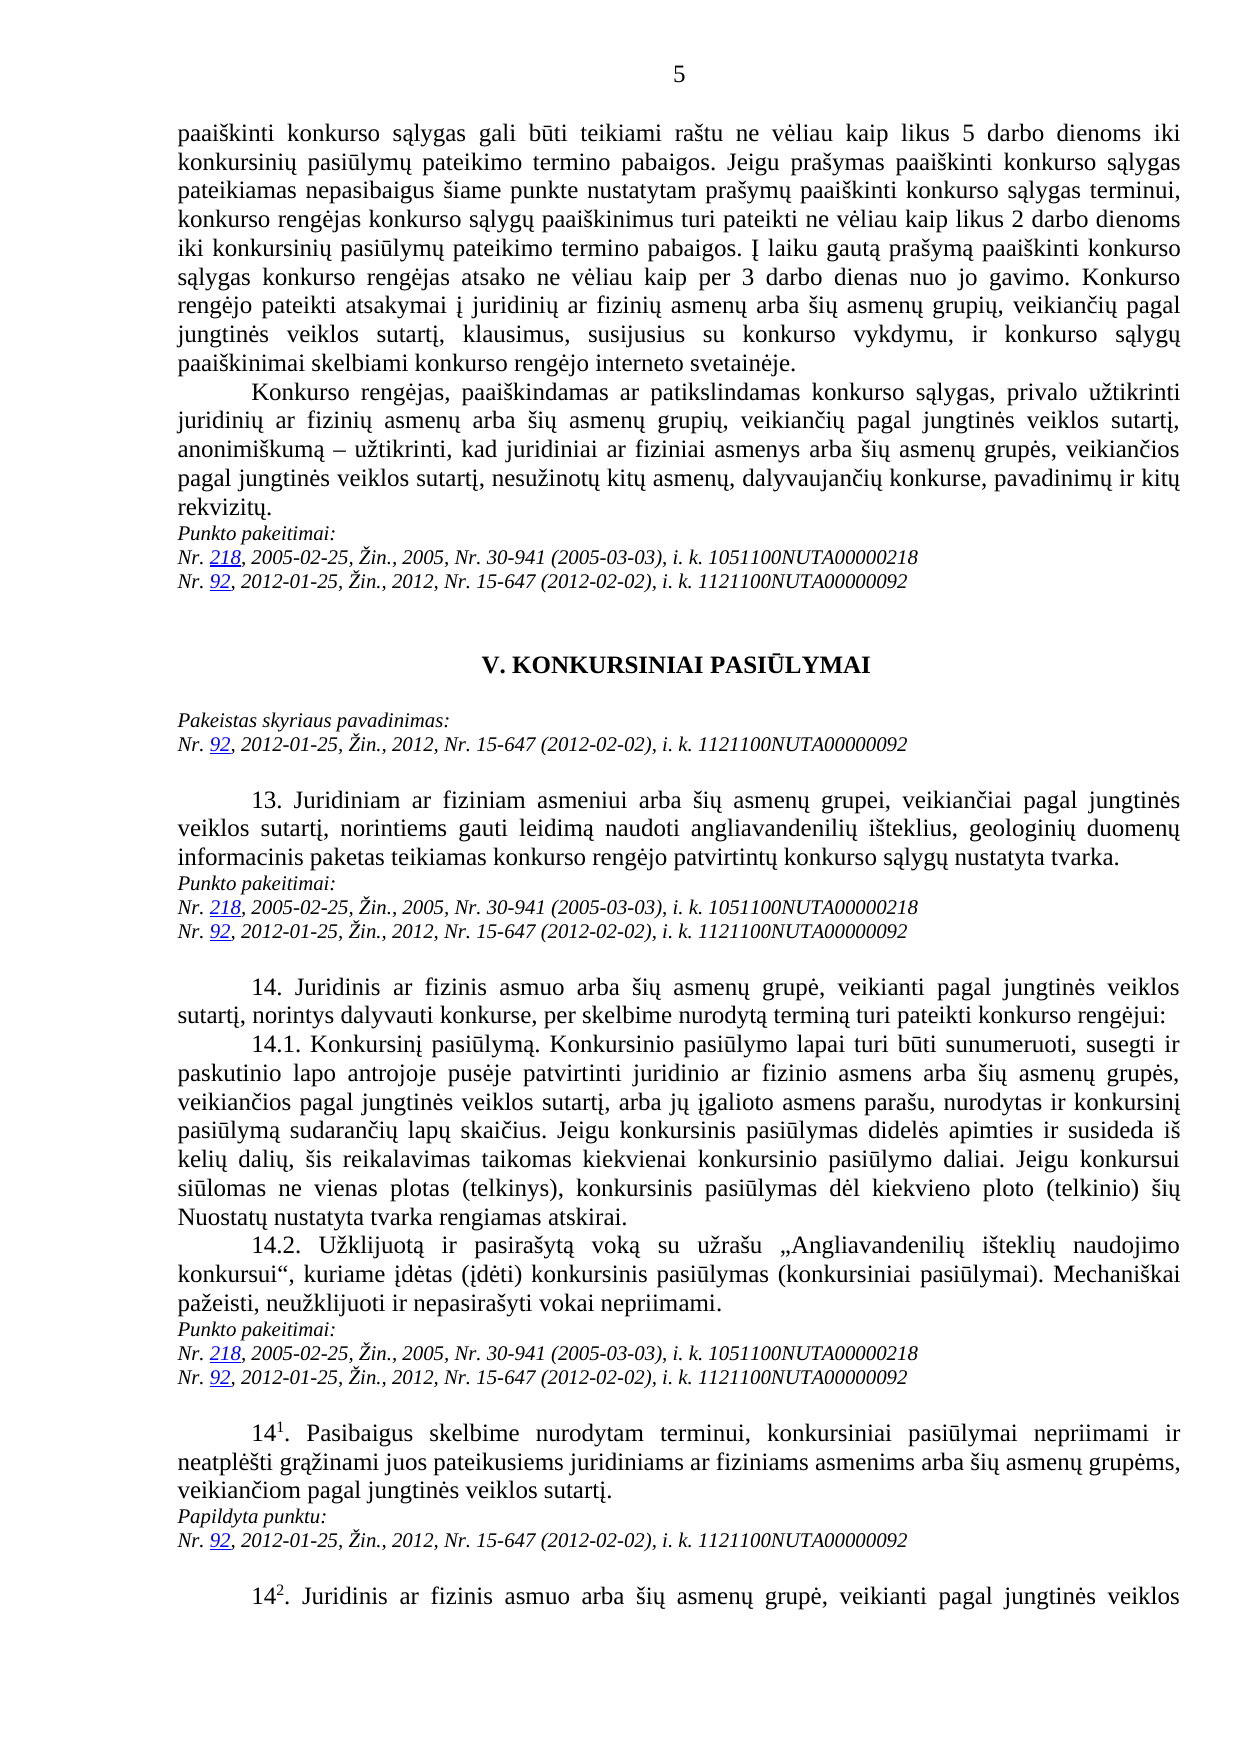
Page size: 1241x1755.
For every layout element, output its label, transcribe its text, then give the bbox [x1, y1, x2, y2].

text 141. Pasibaigus skelbime nurodytam terminui, konkursiniai pasiūlymai nepriimami ir neatplėšti grąžinami juos pateikusiems juridiniams ar fiziniams asmenims arba šių asmenų grupėms, veikiančiom pagal jungtinės veiklos sutartį. [177, 1418, 1181, 1504]
text Nr. 218, 2005-02-25, Žin., 2005, Nr. 30-941 (2005-03-03), i. k. 1051100NUTA00000218 [177, 895, 1181, 919]
text Nr. 218, 2005-02-25, Žin., 2005, Nr. 30-941 (2005-03-03), i. k. 1051100NUTA00000218 [177, 1341, 1181, 1365]
text Pakeistas skyriaus pavadinimas: [177, 708, 1181, 732]
text Papildyta punktu: [177, 1504, 1181, 1528]
text Nr. 92, 2012-01-25, Žin., 2012, Nr. 15-647 (2012-02-02), i. k. 1121100NUTA00000092 [177, 1365, 1181, 1389]
text Nr. 92, 2012-01-25, Žin., 2012, Nr. 15-647 (2012-02-02), i. k. 1121100NUTA00000092 [177, 569, 1181, 593]
text V. KONKURSINIAI PASIŪLYMAI [177, 650, 1181, 679]
text Nr. 218, 2005-02-25, Žin., 2005, Nr. 30-941 (2005-03-03), i. k. 1051100NUTA00000218 [177, 545, 1181, 569]
text 14.2. Užklijuotą ir pasirašytą voką su užrašu „Angliavandenilių išteklių naudojimo konkursui“, kuriame įdėtas (įdėti) konkursinis pasiūlymas (konkursiniai pasiūlymai). Mechaniškai pažeisti, neužklijuoti ir nepasirašyti vokai nepriimami. [177, 1231, 1181, 1317]
text Nr. 92, 2012-01-25, Žin., 2012, Nr. 15-647 (2012-02-02), i. k. 1121100NUTA00000092 [177, 1528, 1181, 1552]
text Punkto pakeitimai: [177, 1317, 1181, 1341]
text Punkto pakeitimai: [177, 871, 1181, 895]
text 13. Juridiniam ar fiziniam asmeniui arba šių asmenų grupei, veikiančiai pagal jungtinės veiklos sutartį, norintiems gauti leidimą naudoti angliavandenilių išteklius, geologinių duomenų informacinis paketas teikiamas konkurso rengėjo patvirtintų konkurso sąlygų nustatyta tvarka. [177, 785, 1181, 871]
text 14.1. Konkursinį pasiūlymą. Konkursinio pasiūlymo lapai turi būti sunumeruoti, susegti ir paskutinio lapo antrojoje pusėje patvirtinti juridinio ar fizinio asmens arba šių asmenų grupės, veikiančios pagal jungtinės veiklos sutartį, arba jų įgalioto asmens parašu, nurodytas ir konkursinį pasiūlymą sudarančių lapų skaičius. Jeigu konkursinis pasiūlymas didelės apimties ir susideda iš kelių dalių, šis reikalavimas taikomas kiekvienai konkursinio pasiūlymo daliai. Jeigu konkursui siūlomas ne vienas plotas (telkinys), konkursinis pasiūlymas dėl kiekvieno ploto (telkinio) šių Nuostatų nustatyta tvarka rengiamas atskirai. [177, 1029, 1181, 1231]
text 142. Juridinis ar fizinis asmuo arba šių asmenų grupė, veikianti pagal jungtinės veiklos [177, 1581, 1181, 1610]
text Nr. 92, 2012-01-25, Žin., 2012, Nr. 15-647 (2012-02-02), i. k. 1121100NUTA00000092 [177, 919, 1181, 943]
text Nr. 92, 2012-01-25, Žin., 2012, Nr. 15-647 (2012-02-02), i. k. 1121100NUTA00000092 [177, 732, 1181, 756]
text Konkurso rengėjas, paaiškindamas ar patikslindamas konkurso sąlygas, privalo užtikrinti juridinių ar fizinių asmenų arba šių asmenų grupių, veikiančių pagal jungtinės veiklos sutartį, anonimiškumą – užtikrinti, kad juridiniai ar fiziniai asmenys arba šių asmenų grupės, veikiančios pagal jungtinės veiklos sutartį, nesužinotų kitų asmenų, dalyvaujančių konkurse, pavadinimų ir kitų rekvizitų. [177, 377, 1181, 521]
text paaiškinti konkurso sąlygas gali būti teikiami raštu ne vėliau kaip likus 5 darbo dienoms iki konkursinių pasiūlymų pateikimo termino pabaigos. Jeigu prašymas paaiškinti konkurso sąlygas pateikiamas nepasibaigus šiame punkte nustatytam prašymų paaiškinti konkurso sąlygas terminui, konkurso rengėjas konkurso sąlygų paaiškinimus turi pateikti ne vėliau kaip likus 2 darbo dienoms iki konkursinių pasiūlymų pateikimo termino pabaigos. Į laiku gautą prašymą paaiškinti konkurso sąlygas konkurso rengėjas atsako ne vėliau kaip per 3 darbo dienas nuo jo gavimo. Konkurso rengėjo pateikti atsakymai į juridinių ar fizinių asmenų arba šių asmenų grupių, veikiančių pagal jungtinės veiklos sutartį, klausimus, susijusius su konkurso vykdymu, ir konkurso sąlygų paaiškinimai skelbiami konkurso rengėjo interneto svetainėje. [177, 118, 1181, 377]
text 14. Juridinis ar fizinis asmuo arba šių asmenų grupė, veikianti pagal jungtinės veiklos sutartį, norintys dalyvauti konkurse, per skelbime nurodytą terminą turi pateikti konkurso rengėjui: [177, 972, 1181, 1029]
text Punkto pakeitimai: [177, 521, 1181, 545]
